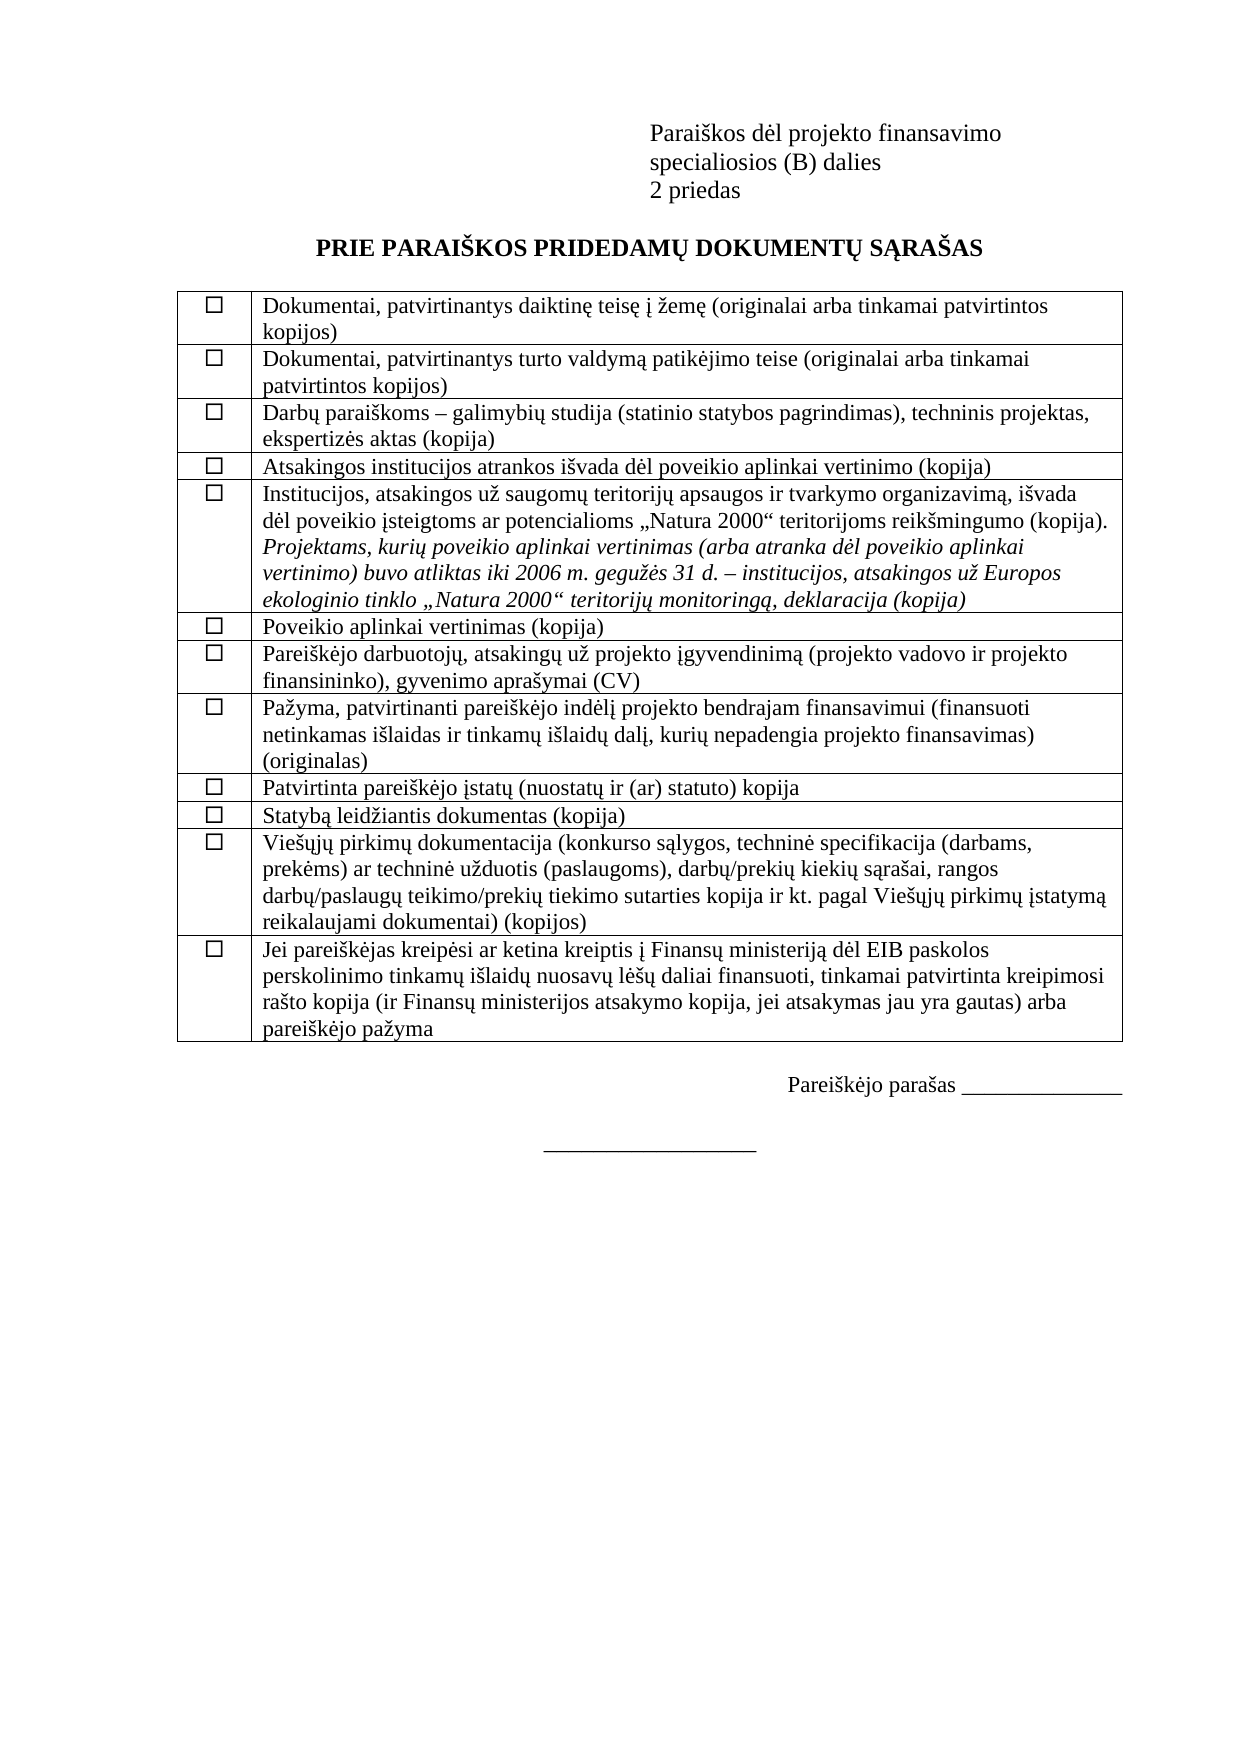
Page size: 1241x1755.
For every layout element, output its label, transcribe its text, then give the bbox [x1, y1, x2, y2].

text Paraiškos dėl projekto finansavimo [649, 118, 1122, 147]
table_cell [] [178, 802, 251, 828]
table_cell Dokumentai, patvirtinantys turto valdymą patikėjimo teise (originalai arba tinkamai patvirtintos kopijos) [252, 345, 1122, 398]
table_cell Institucijos, atsakingos už saugomų teritorijų apsaugos ir tvarkymo organizavimą, išvada dėl poveikio įsteigtoms ar potencialioms „Natura 2000“ teritorijoms reikšmingumo (kopija). Projektams, kurių poveikio aplinkai vertinimas (arba atranka dėl poveikio aplinkai vertinimo) buvo atliktas iki 2006 m. gegužės 31 d. – institucijos, atsakingos už Europos ekologinio tinklo „Natura 2000“ teritorijų monitoringą, deklaracija (kopija) [252, 480, 1122, 612]
table_cell [] [178, 399, 251, 452]
table_cell Darbų paraiškoms – galimybių studija (statinio statybos pagrindimas), techninis projektas, ekspertizės aktas (kopija) [252, 399, 1122, 452]
table_cell [] [178, 936, 251, 1041]
table_header [] [178, 292, 251, 344]
text 2 priedas [649, 176, 1122, 204]
text PRIE PARAIŠKOS PRIDEDAMŲ DOKUMENTŲ SĄRAŠAS [177, 233, 1122, 262]
table_cell Pažyma, patvirtinanti pareiškėjo indėlį projekto bendrajam finansavimui (finansuoti netinkamas išlaidas ir tinkamų išlaidų dalį, kurių nepadengia projekto finansavimas) (originalas) [252, 694, 1122, 773]
table_cell [] [178, 694, 251, 773]
text specialiosios (B) dalies [649, 147, 1122, 176]
table_cell Patvirtinta pareiškėjo įstatų (nuostatų ir (ar) statuto) kopija [252, 774, 1122, 801]
table_cell [] [178, 480, 251, 612]
table_cell Jei pareiškėjas kreipėsi ar ketina kreiptis į Finansų ministeriją dėl EIB paskolos perskolinimo tinkamų išlaidų nuosavų lėšų daliai finansuoti, tinkamai patvirtinta kreipimosi rašto kopija (ir Finansų ministerijos atsakymo kopija, jei atsakymas jau yra gautas) arba pareiškėjo pažyma [252, 936, 1122, 1041]
table_cell [] [178, 774, 251, 801]
table_cell [] [178, 345, 251, 398]
table_cell Poveikio aplinkai vertinimas (kopija) [252, 613, 1122, 639]
table_cell Viešųjų pirkimų dokumentacija (konkurso sąlygos, techninė specifikacija (darbams, prekėms) ar techninė užduotis (paslaugoms), darbų/prekių kiekių sąrašai, rangos darbų/paslaugų teikimo/prekių tiekimo sutarties kopija ir kt. pagal Viešųjų pirkimų įstatymą reikalaujami dokumentai) (kopijos) [252, 829, 1122, 934]
text Pareiškėjo parašas ______________ [177, 1071, 1122, 1097]
table_cell Pareiškėjo darbuotojų, atsakingų už projekto įgyvendinimą (projekto vadovo ir projekto finansininko), gyvenimo aprašymai (CV) [252, 641, 1122, 693]
table_cell [] [178, 829, 251, 934]
table_cell Statybą leidžiantis dokumentas (kopija) [252, 802, 1122, 828]
table_cell [] [178, 613, 251, 639]
table_cell Atsakingos institucijos atrankos išvada dėl poveikio aplinkai vertinimo (kopija) [252, 453, 1122, 479]
table_cell [] [178, 641, 251, 693]
table_cell [] [178, 453, 251, 479]
text _________________ [177, 1126, 1122, 1155]
table_header Dokumentai, patvirtinantys daiktinę teisę į žemę (originalai arba tinkamai patvirtintos kopijos) [252, 292, 1122, 344]
